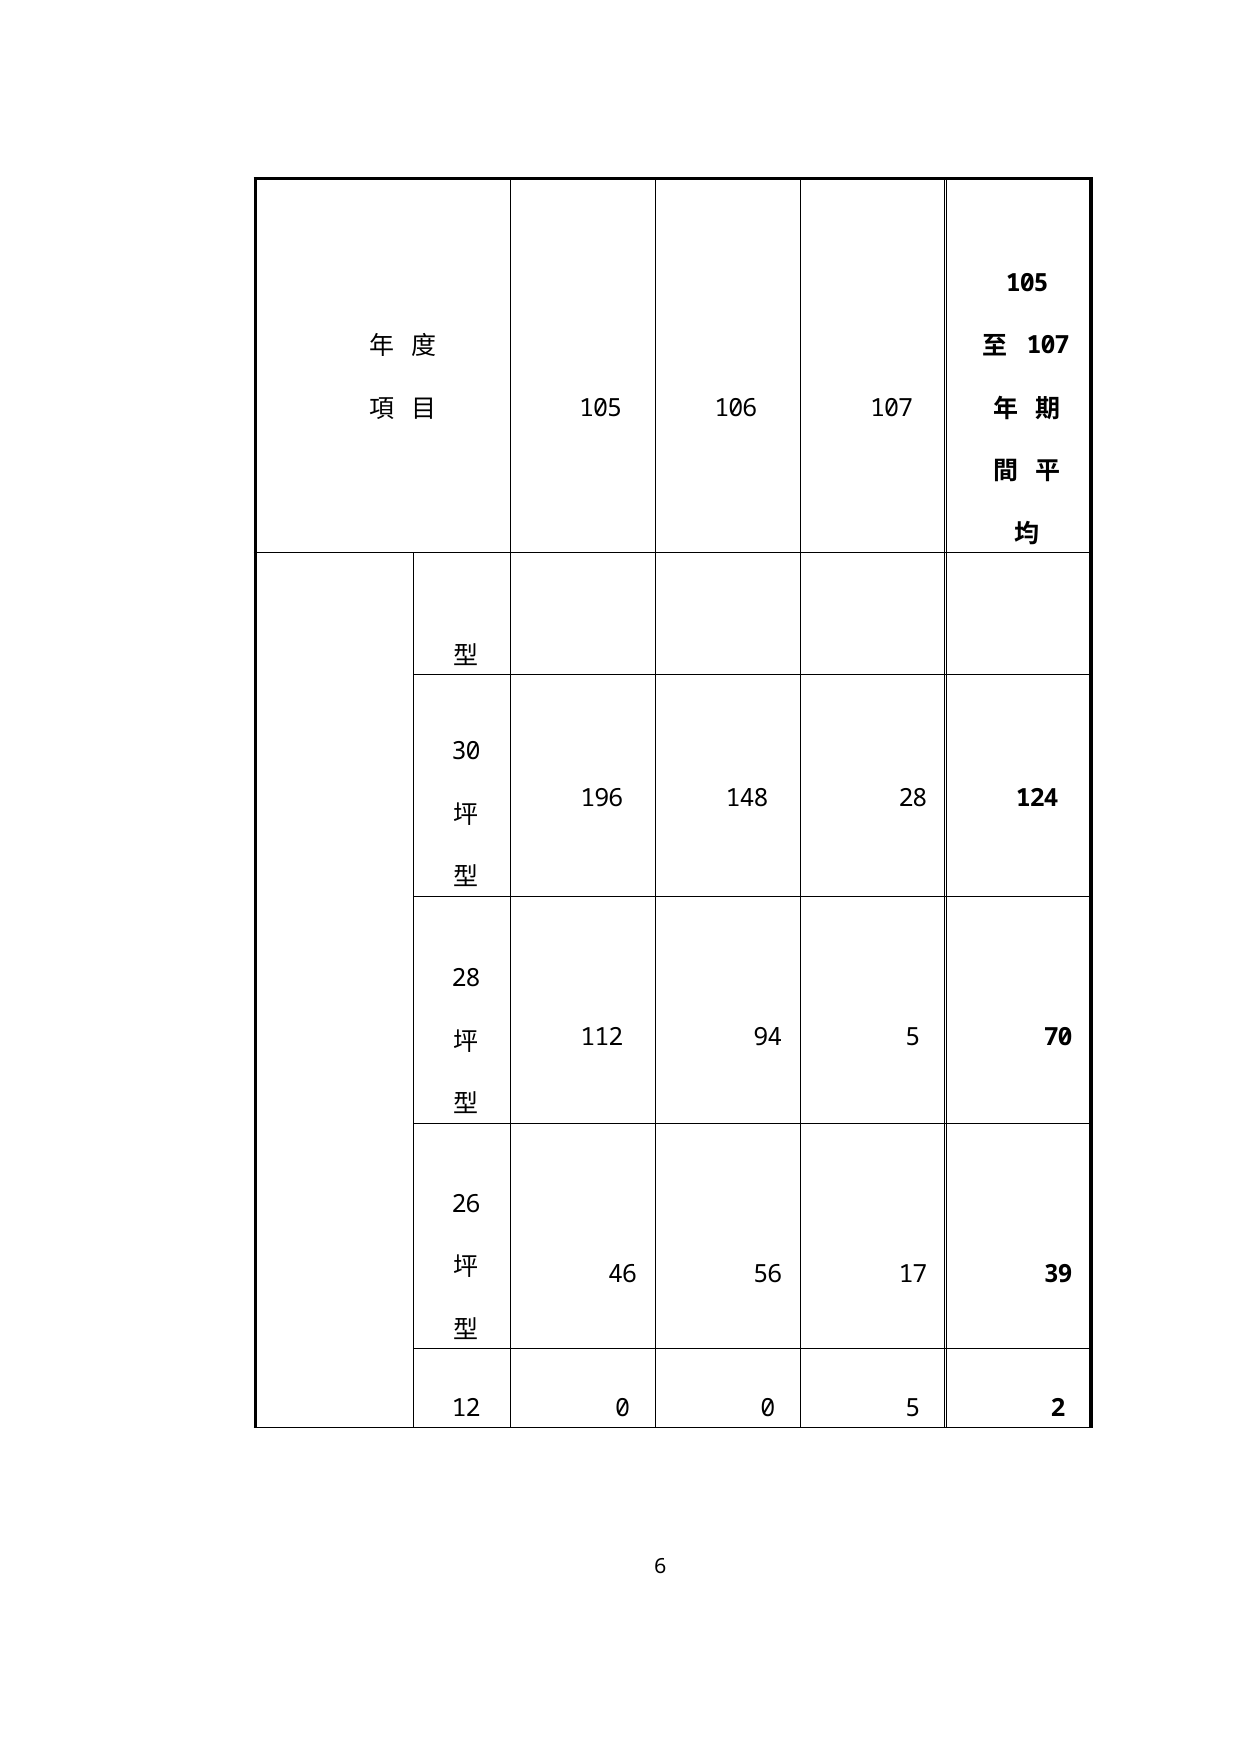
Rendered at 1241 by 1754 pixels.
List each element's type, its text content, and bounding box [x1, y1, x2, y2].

table_cell 56 [656, 1124, 800, 1348]
table_cell 28 [801, 675, 944, 896]
table_cell 2 [947, 1349, 1089, 1427]
table_header 年度 項目 [257, 180, 510, 552]
table_cell 12 [414, 1349, 510, 1427]
table_cell 26坪型 [414, 1124, 510, 1348]
table_cell 5 [801, 897, 944, 1122]
table_cell 46 [511, 1124, 655, 1348]
table_cell 94 [656, 897, 800, 1122]
table_cell 17 [801, 1124, 944, 1348]
table_cell 28坪型 [414, 897, 510, 1122]
table_cell 124 [947, 675, 1089, 896]
table_cell [257, 553, 413, 1427]
table_cell 5 [801, 1349, 944, 1427]
table_cell 196 [511, 675, 655, 896]
table_cell 112 [511, 897, 655, 1122]
table_header 105 [511, 180, 655, 552]
table_cell 0 [656, 1349, 800, 1427]
table_cell 型 [414, 553, 510, 674]
table_cell 39 [947, 1124, 1089, 1348]
table_cell 70 [947, 897, 1089, 1122]
table_cell 30坪型 [414, 675, 510, 896]
table_cell [947, 553, 1089, 674]
table_header 106 [656, 180, 800, 552]
table_cell [511, 553, 655, 674]
table_cell 148 [656, 675, 800, 896]
table_cell [656, 553, 800, 674]
table_cell [801, 553, 944, 674]
table_header 107 [801, 180, 944, 552]
table_cell 0 [511, 1349, 655, 1427]
table_header 105至107年期間平均 [947, 180, 1089, 552]
